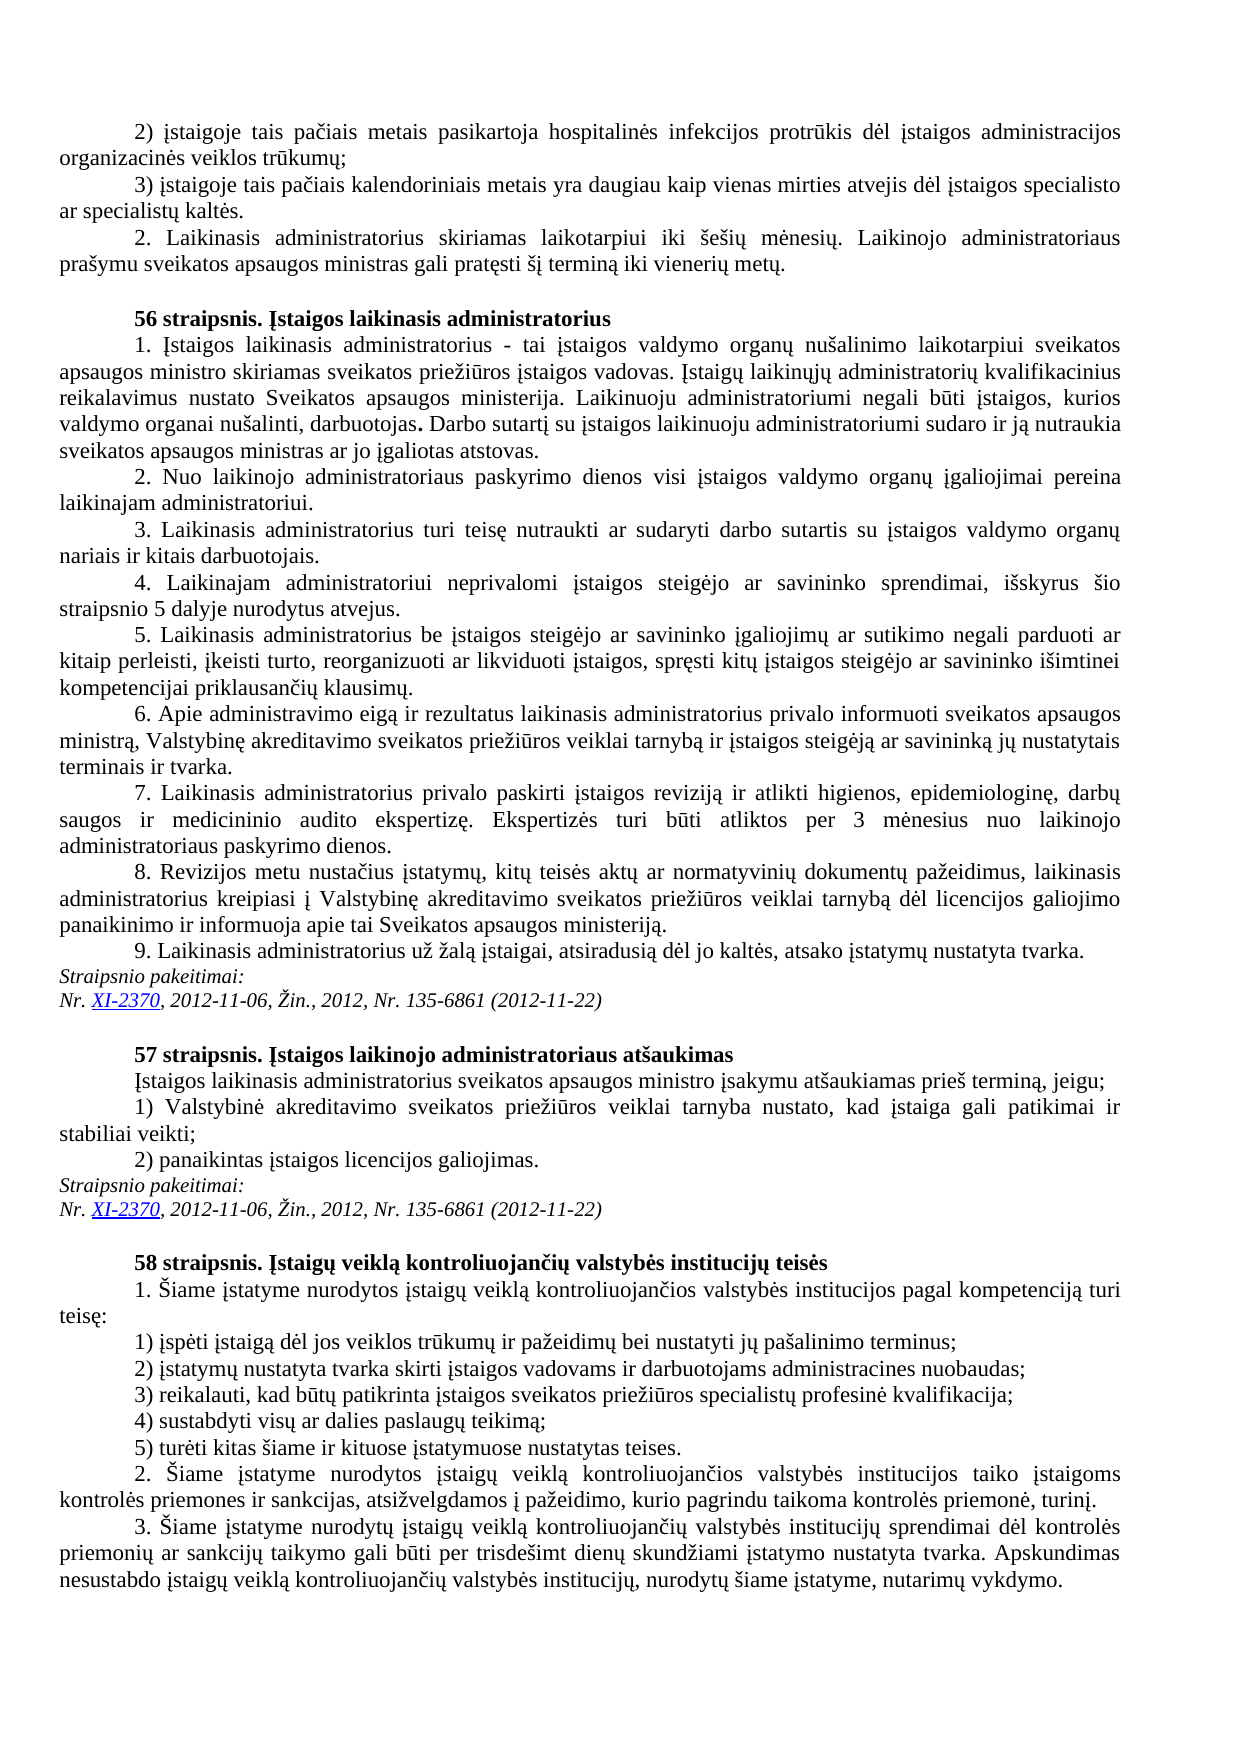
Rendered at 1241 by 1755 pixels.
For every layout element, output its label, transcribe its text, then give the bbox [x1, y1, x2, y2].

text 2. Šiame įstatyme nurodytos įstaigų veiklą kontroliuojančios valstybės institucijos taiko įstaigoms kontrolės priemones ir sankcijas, atsižvelgdamos į pažeidimo, kurio pagrindu taikoma kontrolės priemonė, turinį. [59, 1460, 1122, 1513]
text 56 straipsnis. Įstaigos laikinasis administratorius [59, 305, 1122, 331]
text Straipsnio pakeitimai: [59, 1172, 1122, 1197]
text 2. Nuo laikinojo administratoriaus paskyrimo dienos visi įstaigos valdymo organų įgaliojimai pereina laikinajam administratoriui. [59, 463, 1122, 516]
text 9. Laikinasis administratorius už žalą įstaigai, atsiradusią dėl jo kaltės, atsako įstatymų nustatyta tvarka. [59, 937, 1122, 964]
text 4. Laikinajam administratoriui neprivalomi įstaigos steigėjo ar savininko sprendimai, išskyrus šio straipsnio 5 dalyje nurodytus atvejus. [59, 568, 1122, 621]
text Straipsnio pakeitimai: [59, 964, 1122, 988]
text Įstaigos laikinasis administratorius sveikatos apsaugos ministro įsakymu atšaukiamas prieš terminą, jeigu; [59, 1067, 1122, 1093]
text Nr. XI-2370, 2012-11-06, Žin., 2012, Nr. 135-6861 (2012-11-22) [59, 988, 1122, 1012]
text 1. Įstaigos laikinasis administratorius - tai įstaigos valdymo organų nušalinimo laikotarpiui sveikatos apsaugos ministro skiriamas sveikatos priežiūros įstaigos vadovas. Įstaigų laikinųjų administratorių kvalifikacinius reikalavimus nustato Sveikatos apsaugos ministerija. Laikinuoju administratoriumi negali būti įstaigos, kurios valdymo organai nušalinti, darbuotojas. Darbo sutartį su įstaigos laikinuoju administratoriumi sudaro ir ją nutraukia sveikatos apsaugos ministras ar jo įgaliotas atstovas. [59, 331, 1122, 463]
text 4) sustabdyti visų ar dalies paslaugų teikimą; [59, 1407, 1122, 1434]
text 3. Šiame įstatyme nurodytų įstaigų veiklą kontroliuojančių valstybės institucijų sprendimai dėl kontrolės priemonių ar sankcijų taikymo gali būti per trisdešimt dienų skundžiami įstatymo nustatyta tvarka. Apskundimas nesustabdo įstaigų veiklą kontroliuojančių valstybės institucijų, nurodytų šiame įstatyme, nutarimų vykdymo. [59, 1513, 1122, 1592]
text 2) įstaigoje tais pačiais metais pasikartoja hospitalinės infekcijos protrūkis dėl įstaigos administracijos organizacinės veiklos trūkumų; [59, 118, 1122, 171]
text 1. Šiame įstatyme nurodytos įstaigų veiklą kontroliuojančios valstybės institucijos pagal kompetenciją turi teisę: [59, 1276, 1122, 1328]
text 57 straipsnis. Įstaigos laikinojo administratoriaus atšaukimas [59, 1041, 1122, 1067]
text 2. Laikinasis administratorius skiriamas laikotarpiui iki šešių mėnesių. Laikinojo administratoriaus prašymu sveikatos apsaugos ministras gali pratęsti šį terminą iki vienerių metų. [59, 223, 1122, 276]
text 1) įspėti įstaigą dėl jos veiklos trūkumų ir pažeidimų bei nustatyti jų pašalinimo terminus; [59, 1328, 1122, 1355]
text 5) turėti kitas šiame ir kituose įstatymuose nustatytas teises. [59, 1434, 1122, 1460]
text 1) Valstybinė akreditavimo sveikatos priežiūros veiklai tarnyba nustato, kad įstaiga gali patikimai ir stabiliai veikti; [59, 1093, 1122, 1146]
text 6. Apie administravimo eigą ir rezultatus laikinasis administratorius privalo informuoti sveikatos apsaugos ministrą, Valstybinę akreditavimo sveikatos priežiūros veiklai tarnybą ir įstaigos steigėją ar savininką jų nustatytais terminais ir tvarka. [59, 700, 1122, 779]
text 3) reikalauti, kad būtų patikrinta įstaigos sveikatos priežiūros specialistų profesinė kvalifikacija; [59, 1381, 1122, 1407]
text 3. Laikinasis administratorius turi teisę nutraukti ar sudaryti darbo sutartis su įstaigos valdymo organų nariais ir kitais darbuotojais. [59, 516, 1122, 568]
text 5. Laikinasis administratorius be įstaigos steigėjo ar savininko įgaliojimų ar sutikimo negali parduoti ar kitaip perleisti, įkeisti turto, reorganizuoti ar likviduoti įstaigos, spręsti kitų įstaigos steigėjo ar savininko išimtinei kompetencijai priklausančių klausimų. [59, 621, 1122, 700]
text 2) įstatymų nustatyta tvarka skirti įstaigos vadovams ir darbuotojams administracines nuobaudas; [59, 1355, 1122, 1381]
text Nr. XI-2370, 2012-11-06, Žin., 2012, Nr. 135-6861 (2012-11-22) [59, 1197, 1122, 1221]
text 58 straipsnis. Įstaigų veiklą kontroliuojančių valstybės institucijų teisės [59, 1249, 1122, 1276]
text 8. Revizijos metu nustačius įstatymų, kitų teisės aktų ar normatyvinių dokumentų pažeidimus, laikinasis administratorius kreipiasi į Valstybinę akreditavimo sveikatos priežiūros veiklai tarnybą dėl licencijos galiojimo panaikinimo ir informuoja apie tai Sveikatos apsaugos ministeriją. [59, 858, 1122, 937]
text 3) įstaigoje tais pačiais kalendoriniais metais yra daugiau kaip vienas mirties atvejis dėl įstaigos specialisto ar specialistų kaltės. [59, 171, 1122, 223]
text 2) panaikintas įstaigos licencijos galiojimas. [59, 1146, 1122, 1172]
text 7. Laikinasis administratorius privalo paskirti įstaigos reviziją ir atlikti higienos, epidemiologinę, darbų saugos ir medicininio audito ekspertizę. Ekspertizės turi būti atliktos per 3 mėnesius nuo laikinojo administratoriaus paskyrimo dienos. [59, 779, 1122, 858]
